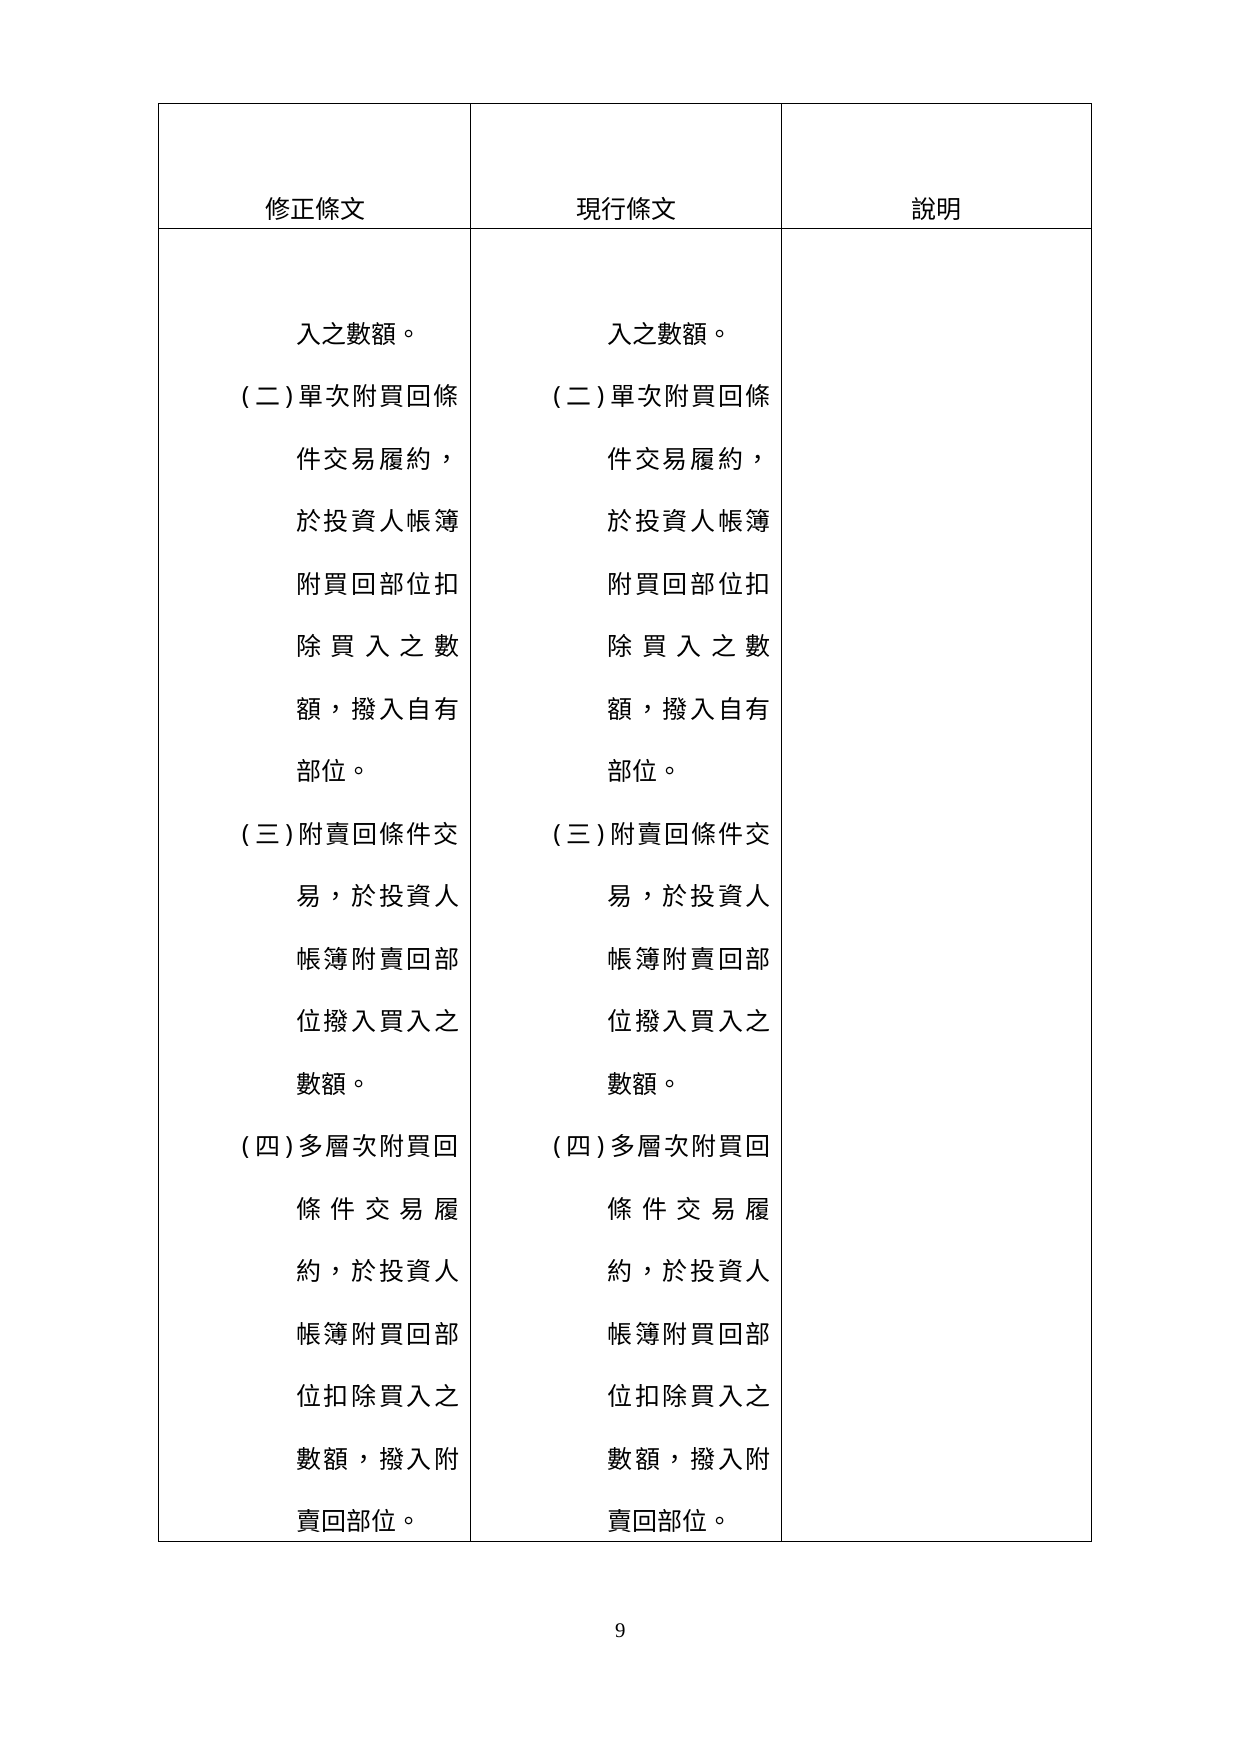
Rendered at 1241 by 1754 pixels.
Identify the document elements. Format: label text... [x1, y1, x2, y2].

table_cell 入之數額。 (二)單次附買回條件交易履約，於投資人帳簿附買回部位扣除買入之數額，撥入自有部位。 (三)附賣回條件交易，於投資人帳簿附賣回部位撥入買入之數額。 (四)多層次附買回條件交易履約，於投資人帳簿附買回部位扣除買入之數額，撥入附賣回部位。 [159, 229, 470, 1541]
table_header 修正條文 [159, 104, 470, 228]
table_cell [782, 229, 1091, 1541]
table_header 說明 [782, 104, 1091, 228]
table_cell 入之數額。 (二)單次附買回條件交易履約，於投資人帳簿附買回部位扣除買入之數額，撥入自有部位。 (三)附賣回條件交易，於投資人帳簿附賣回部位撥入買入之數額。 (四)多層次附買回條件交易履約，於投資人帳簿附買回部位扣除買入之數額，撥入附賣回部位。 [471, 229, 781, 1541]
table_header 現行條文 [471, 104, 781, 228]
